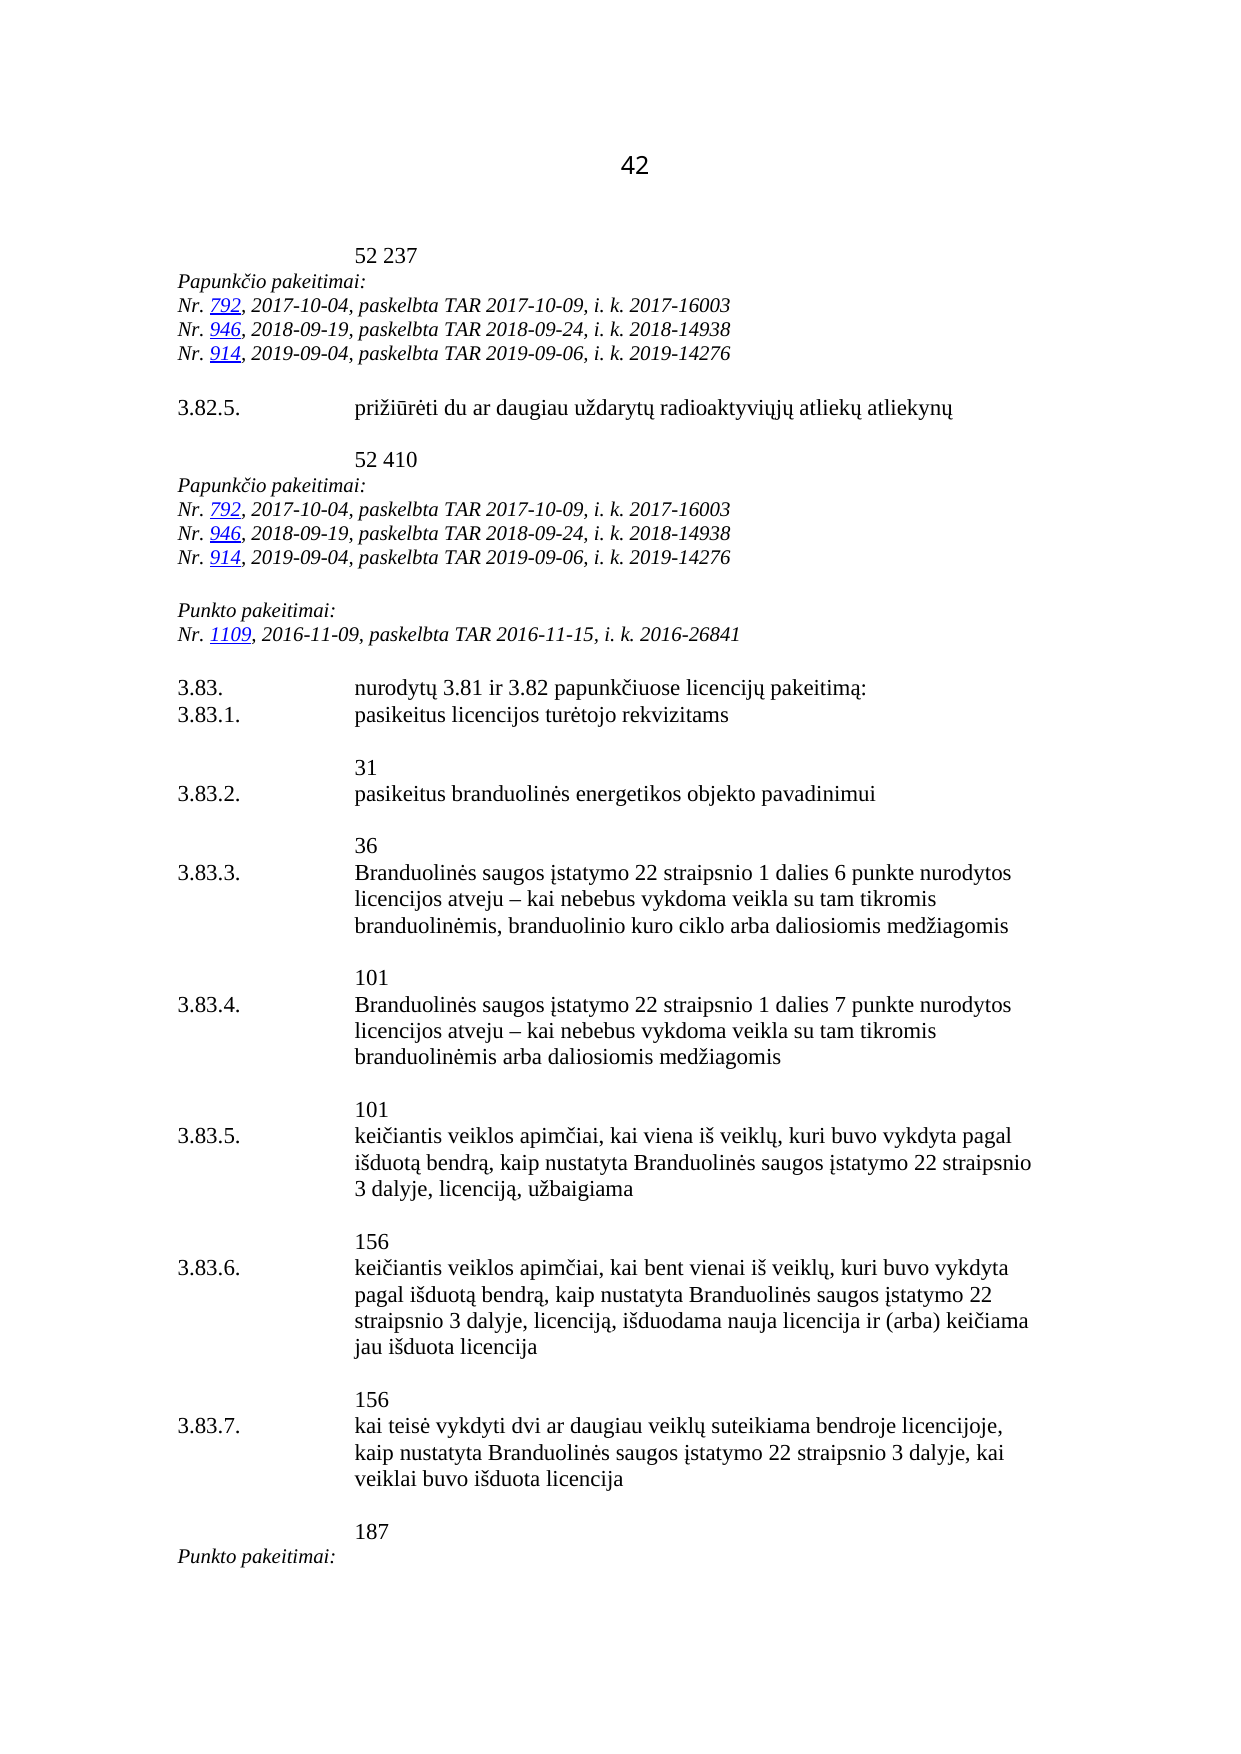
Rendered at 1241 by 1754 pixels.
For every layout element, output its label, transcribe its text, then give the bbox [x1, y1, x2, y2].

text 3.83.4. Branduolinės saugos įstatymo 22 straipsnio 1 dalies 7 punkte nurodytos licencijos atveju – kai nebebus vykdoma veikla su tam tikromis branduolinėmis arba daliosiomis medžiagomis 101 [177, 991, 1034, 1122]
text Nr. 946, 2018-09-19, paskelbta TAR 2018-09-24, i. k. 2018-14938 [177, 317, 1093, 341]
text Nr. 1109, 2016-11-09, paskelbta TAR 2016-11-15, i. k. 2016-26841 [177, 622, 1093, 646]
text Nr. 946, 2018-09-19, paskelbta TAR 2018-09-24, i. k. 2018-14938 [177, 521, 1093, 545]
text Nr. 914, 2019-09-04, paskelbta TAR 2019-09-06, i. k. 2019-14276 [177, 341, 1093, 365]
text Nr. 792, 2017-10-04, paskelbta TAR 2017-10-09, i. k. 2017-16003 [177, 293, 1093, 317]
text 3.83.5. keičiantis veiklos apimčiai, kai viena iš veiklų, kuri buvo vykdyta pagal išduotą bendrą, kaip nustatyta Branduolinės saugos įstatymo 22 straipsnio 3 dalyje, licenciją, užbaigiama 156 [177, 1122, 1034, 1254]
text 3.83.1. pasikeitus licencijos turėtojo rekvizitams 31 [177, 701, 1034, 780]
text Punkto pakeitimai: [177, 1544, 1093, 1568]
text 3.83. nurodytų 3.81 ir 3.82 papunkčiuose licencijų pakeitimą: [177, 674, 1034, 701]
text Papunkčio pakeitimai: [177, 268, 1093, 293]
text Papunkčio pakeitimai: [177, 473, 1093, 497]
text Punkto pakeitimai: [177, 598, 1093, 622]
text 3.82.5. prižiūrėti du ar daugiau uždarytų radioaktyviųjų atliekų atliekynų 52 410 [177, 393, 1034, 473]
text 3.83.2. pasikeitus branduolinės energetikos objekto pavadinimui 36 [177, 780, 1034, 859]
text 3.83.7. kai teisė vykdyti dvi ar daugiau veiklų suteikiama bendroje licencijoje, kaip nustatyta Branduolinės saugos įstatymo 22 straipsnio 3 dalyje, kai veiklai buvo išduota licencija 187 [177, 1412, 1034, 1544]
text Nr. 914, 2019-09-04, paskelbta TAR 2019-09-06, i. k. 2019-14276 [177, 545, 1093, 569]
text 3.83.6. keičiantis veiklos apimčiai, kai bent vienai iš veiklų, kuri buvo vykdyta pagal išduotą bendrą, kaip nustatyta Branduolinės saugos įstatymo 22 straipsnio 3 dalyje, licenciją, išduodama nauja licencija ir (arba) keičiama jau išduota licencija 156 [177, 1254, 1034, 1412]
text Nr. 792, 2017-10-04, paskelbta TAR 2017-10-09, i. k. 2017-16003 [177, 497, 1093, 521]
text 3.83.3. Branduolinės saugos įstatymo 22 straipsnio 1 dalies 6 punkte nurodytos licencijos atveju – kai nebebus vykdoma veikla su tam tikromis branduolinėmis, branduolinio kuro ciklo arba daliosiomis medžiagomis 101 [177, 859, 1034, 991]
text 52 237 [177, 216, 1034, 268]
